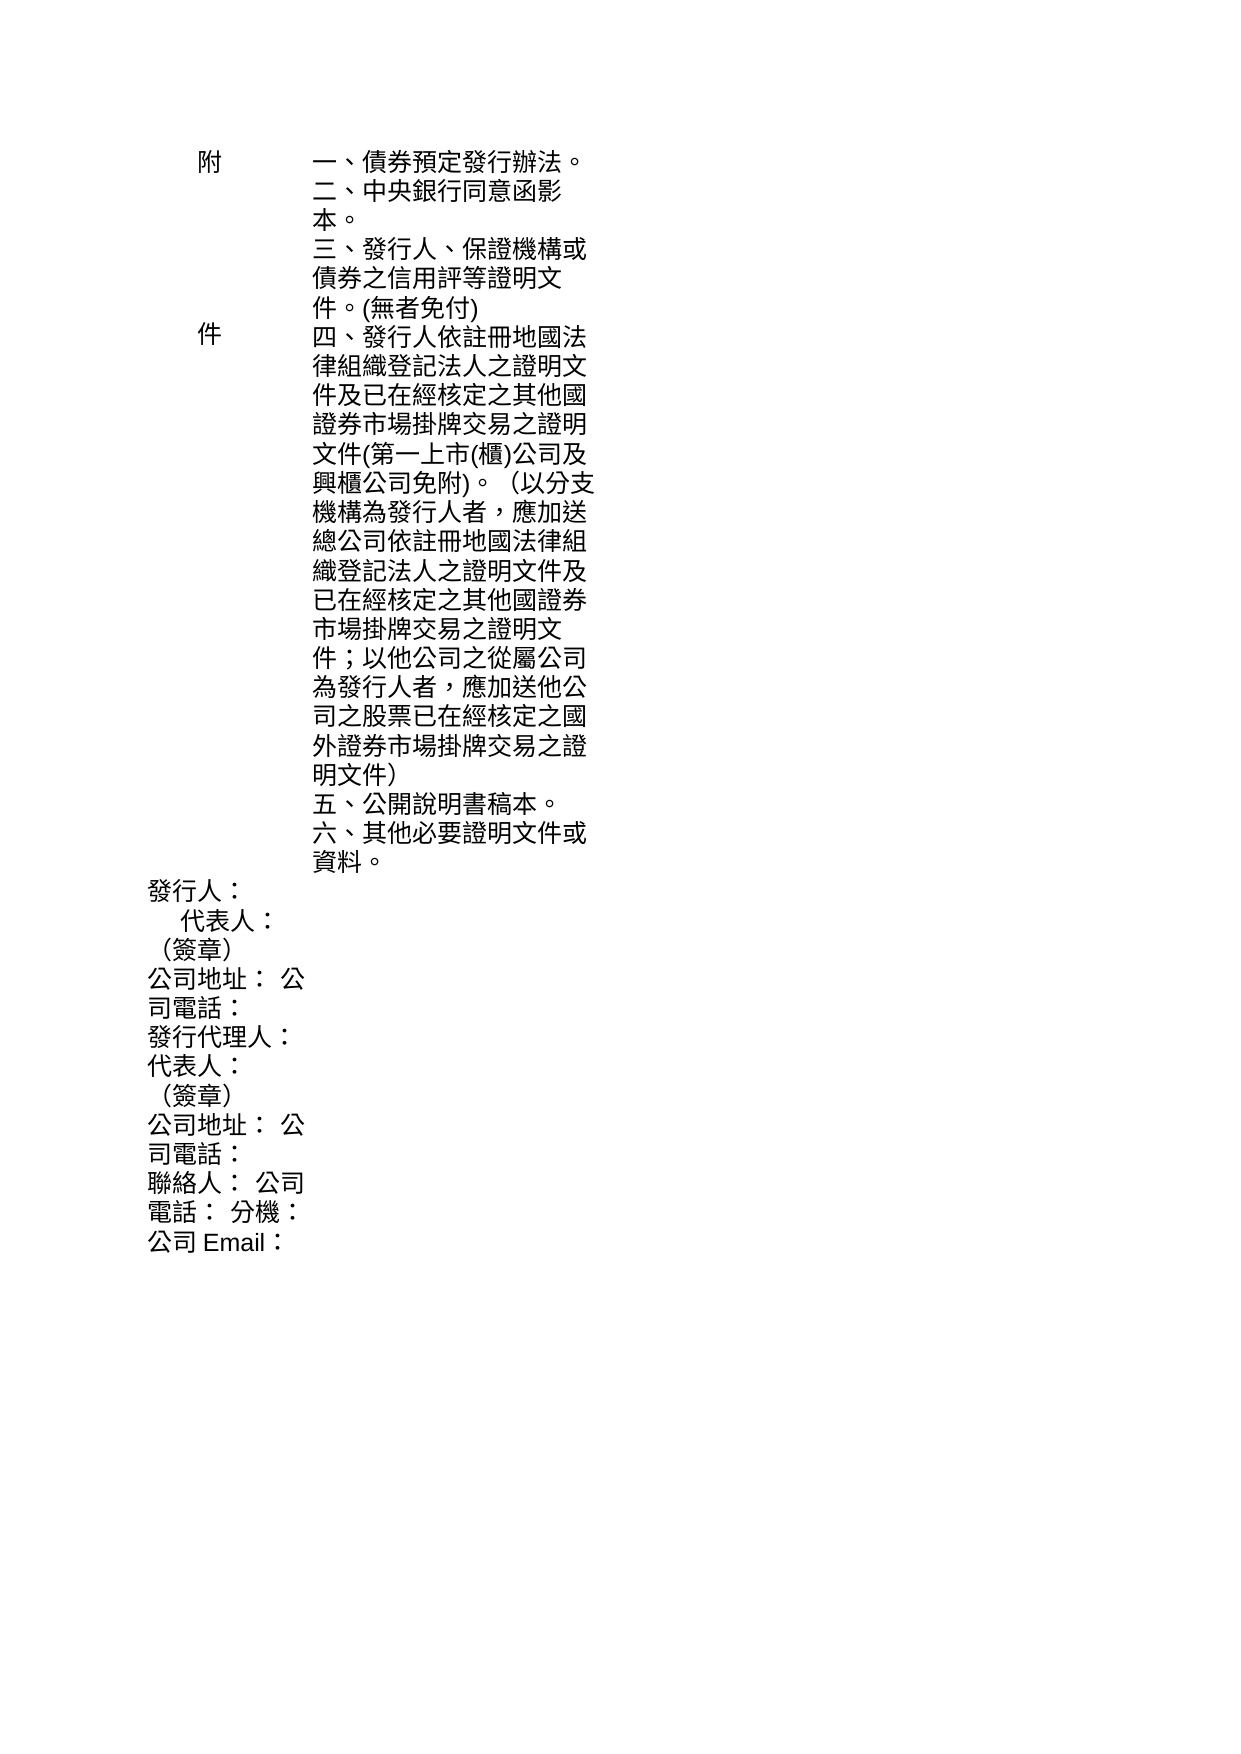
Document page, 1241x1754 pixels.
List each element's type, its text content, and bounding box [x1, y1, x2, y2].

table_cell 一、債券預定發行辦法。 二、中央銀行同意函影本。 三、發行人、保證機構或債券之信用評等證明文件。(無者免付) 四、發行人依註冊地國法律組織登記法人之證明文件及已在經核定之其他國證券市場掛牌交易之證明文件(第一上市(櫃)公司及興櫃公司免附)。（以分支機構為發行人者，應加送總公司依註冊地國法律組織登記法人之證明文件及已在經核定之其他國證券市場掛牌交易之證明文件；以他公司之從屬公司為發行人者，應加送他公司之股票已在經核定之國外證券市場掛牌交易之證明文件） 五、公開說明書稿本。 六、其他必要證明文件或資料。 [312, 148, 608, 877]
table_cell 附 件 [148, 148, 312, 877]
table_cell 發行人： 代表人： （簽章） 公司地址： 公司電話： 發行代理人： 代表人： （簽章） 公司地址： 公司電話： 聯絡人： 公司電話： 分機： 公司Email： [148, 878, 312, 1257]
